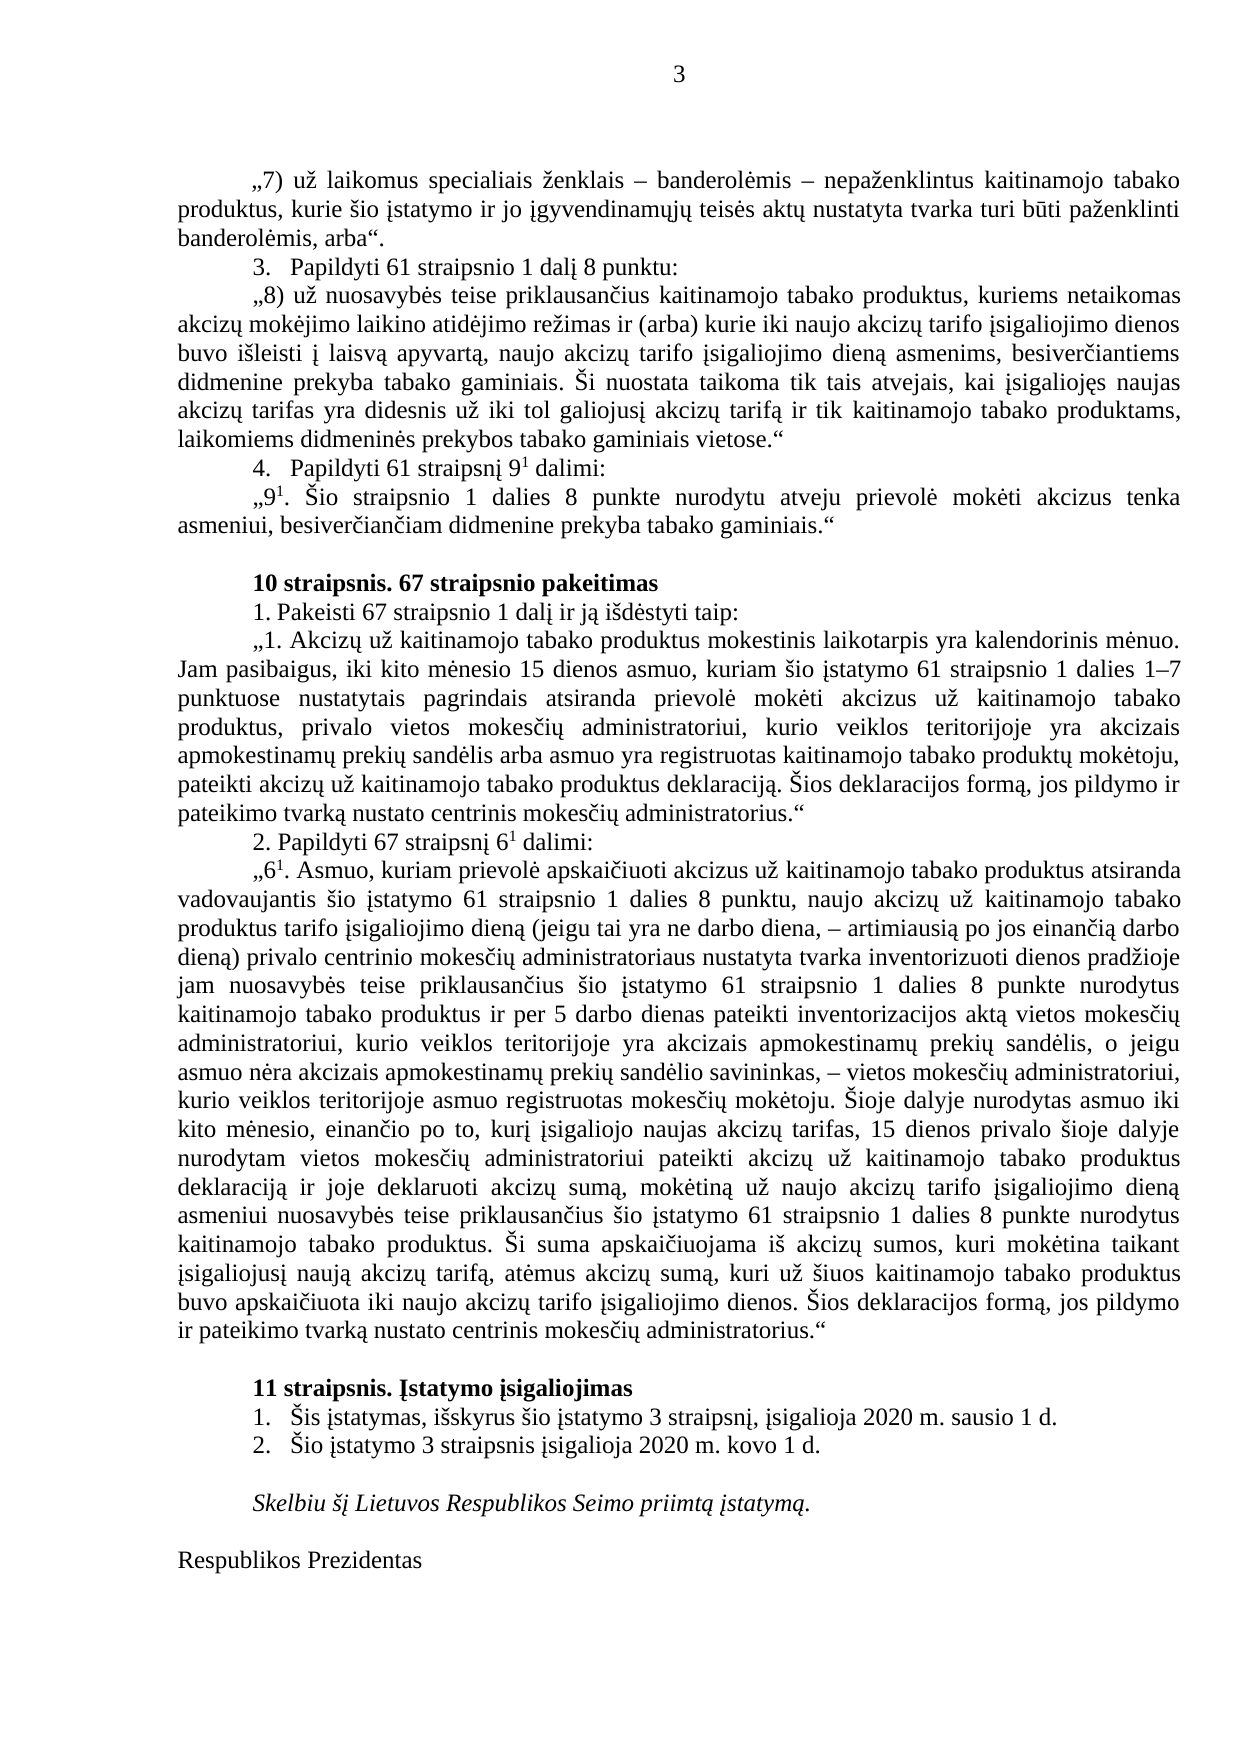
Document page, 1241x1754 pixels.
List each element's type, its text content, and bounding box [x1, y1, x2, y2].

text 2. Šio įstatymo 3 straipsnis įsigalioja 2020 m. kovo 1 d. [252, 1430, 1181, 1459]
text 1. Šis įstatymas, išskyrus šio įstatymo 3 straipsnį, įsigalioja 2020 m. sausio 1 d. [252, 1402, 1181, 1430]
text „8) už nuosavybės teise priklausančius kaitinamojo tabako produktus, kuriems netaikomas akcizų mokėjimo laikino atidėjimo režimas ir (arba) kurie iki naujo akcizų tarifo įsigaliojimo dienos buvo išleisti į laisvą apyvartą, naujo akcizų tarifo įsigaliojimo dieną asmenims, besiverčiantiems didmenine prekyba tabako gaminiais. Ši nuostata taikoma tik tais atvejais, kai įsigaliojęs naujas akcizų tarifas yra didesnis už iki tol galiojusį akcizų tarifą ir tik kaitinamojo tabako produktams, laikomiems didmeninės prekybos tabako gaminiais vietose.“ [177, 280, 1181, 453]
text 1. Pakeisti 67 straipsnio 1 dalį ir ją išdėstyti taip: [252, 597, 1181, 625]
text 2. Papildyti 67 straipsnį 61 dalimi: [177, 827, 1181, 855]
text 11 straipsnis. Įstatymo įsigaliojimas [177, 1373, 1181, 1402]
text „7) už laikomus specialiais ženklais – banderolėmis – nepaženklintus kaitinamojo tabako produktus, kurie šio įstatymo ir jo įgyvendinamųjų teisės aktų nustatyta tvarka turi būti paženklinti banderolėmis, arba“. [177, 165, 1181, 252]
text 4. Papildyti 61 straipsnį 91 dalimi: [252, 453, 1181, 482]
text 10 straipsnis. 67 straipsnio pakeitimas [177, 568, 1181, 597]
text „1. Akcizų už kaitinamojo tabako produktus mokestinis laikotarpis yra kalendorinis mėnuo. Jam pasibaigus, iki kito mėnesio 15 dienos asmuo, kuriam šio įstatymo 61 straipsnio 1 dalies 1–7 punktuose nustatytais pagrindais atsiranda prievolė mokėti akcizus už kaitinamojo tabako produktus, privalo vietos mokesčių administratoriui, kurio veiklos teritorijoje yra akcizais apmokestinamų prekių sandėlis arba asmuo yra registruotas kaitinamojo tabako produktų mokėtoju, pateikti akcizų už kaitinamojo tabako produktus deklaraciją. Šios deklaracijos formą, jos pildymo ir pateikimo tvarką nustato centrinis mokesčių administratorius.“ [177, 625, 1181, 827]
text Skelbiu šį Lietuvos Respublikos Seimo priimtą įstatymą. [177, 1488, 1181, 1517]
text „91. Šio straipsnio 1 dalies 8 punkte nurodytu atveju prievolė mokėti akcizus tenka asmeniui, besiverčiančiam didmenine prekyba tabako gaminiais.“ [177, 482, 1181, 539]
text 3. Papildyti 61 straipsnio 1 dalį 8 punktu: [252, 252, 1181, 280]
text „61. Asmuo, kuriam prievolė apskaičiuoti akcizus už kaitinamojo tabako produktus atsiranda vadovaujantis šio įstatymo 61 straipsnio 1 dalies 8 punktu, naujo akcizų už kaitinamojo tabako produktus tarifo įsigaliojimo dieną (jeigu tai yra ne darbo diena, – artimiausią po jos einančią darbo dieną) privalo centrinio mokesčių administratoriaus nustatyta tvarka inventorizuoti dienos pradžioje jam nuosavybės teise priklausančius šio įstatymo 61 straipsnio 1 dalies 8 punkte nurodytus kaitinamojo tabako produktus ir per 5 darbo dienas pateikti inventorizacijos aktą vietos mokesčių administratoriui, kurio veiklos teritorijoje yra akcizais apmokestinamų prekių sandėlis, o jeigu asmuo nėra akcizais apmokestinamų prekių sandėlio savininkas, – vietos mokesčių administratoriui, kurio veiklos teritorijoje asmuo registruotas mokesčių mokėtoju. Šioje dalyje nurodytas asmuo iki kito mėnesio, einančio po to, kurį įsigaliojo naujas akcizų tarifas, 15 dienos privalo šioje dalyje nurodytam vietos mokesčių administratoriui pateikti akcizų už kaitinamojo tabako produktus deklaraciją ir joje deklaruoti akcizų sumą, mokėtiną už naujo akcizų tarifo įsigaliojimo dieną asmeniui nuosavybės teise priklausančius šio įstatymo 61 straipsnio 1 dalies 8 punkte nurodytus kaitinamojo tabako produktus. Ši suma apskaičiuojama iš akcizų sumos, kuri mokėtina taikant įsigaliojusį naują akcizų tarifą, atėmus akcizų sumą, kuri už šiuos kaitinamojo tabako produktus buvo apskaičiuota iki naujo akcizų tarifo įsigaliojimo dienos. Šios deklaracijos formą, jos pildymo ir pateikimo tvarką nustato centrinis mokesčių administratorius.“ [177, 855, 1181, 1344]
text Respublikos Prezidentas [177, 1545, 1181, 1574]
